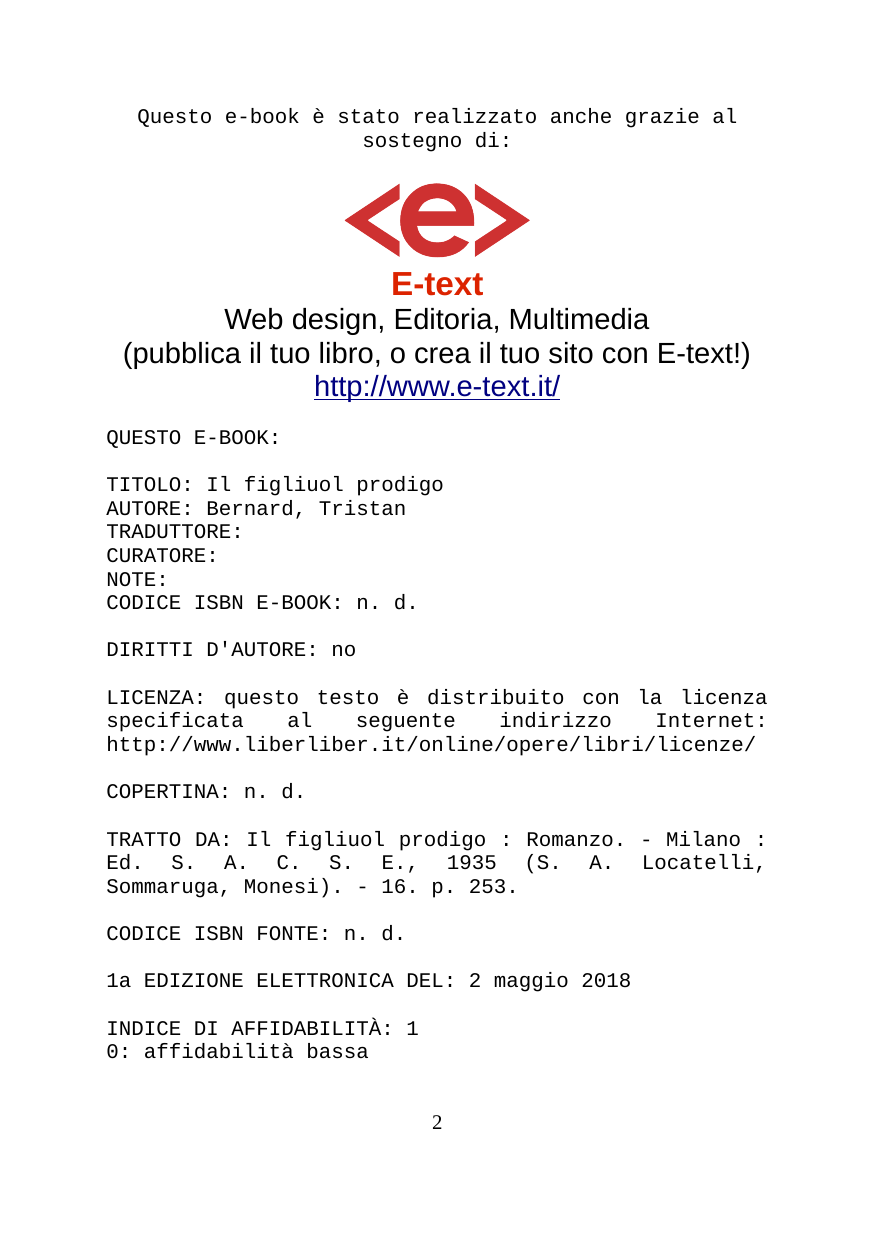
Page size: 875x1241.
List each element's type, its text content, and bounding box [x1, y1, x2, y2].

text (pubblica il tuo libro, o crea il tuo sito con E-text!) [106, 336, 768, 369]
text Web design, Editoria, Multimedia [106, 302, 768, 336]
text http://www.e-text.it/ [106, 369, 768, 403]
text E-text [106, 264, 768, 302]
picture [343, 183, 531, 258]
text 0: affidabilità bassa [106, 1041, 768, 1065]
text TITOLO: Il figliuol prodigo [106, 474, 768, 498]
text AUTORE: Bernard, Tristan [106, 498, 768, 521]
text COPERTINA: n. d. [106, 781, 768, 805]
text Questo e-book è stato realizzato anche grazie al sostegno di: [106, 106, 768, 153]
text 1a EDIZIONE ELETTRONICA DEL: 2 maggio 2018 [106, 971, 768, 994]
text NOTE: [106, 568, 768, 592]
text CODICE ISBN FONTE: n. d. [106, 923, 768, 947]
text INDICE DI AFFIDABILITÀ: 1 [106, 1018, 768, 1041]
text LICENZA: questo testo è distribuito con la licenza specificata al seguente indirizzo Internet: http://www.liberliber.it/online/opere/libri/licenze/ [106, 687, 768, 758]
text TRATTO DA: Il figliuol prodigo : Romanzo. - Milano : Ed. S. A. C. S. E., 1935 (S. A. Locatelli, Sommaruga, Monesi). - 16. p. 253. [106, 829, 768, 899]
text CURATORE: [106, 545, 768, 568]
text CODICE ISBN E-BOOK: n. d. [106, 592, 768, 616]
text DIRITTI D'AUTORE: no [106, 639, 768, 663]
text TRADUTTORE: [106, 521, 768, 545]
text QUESTO E-BOOK: [106, 427, 768, 450]
